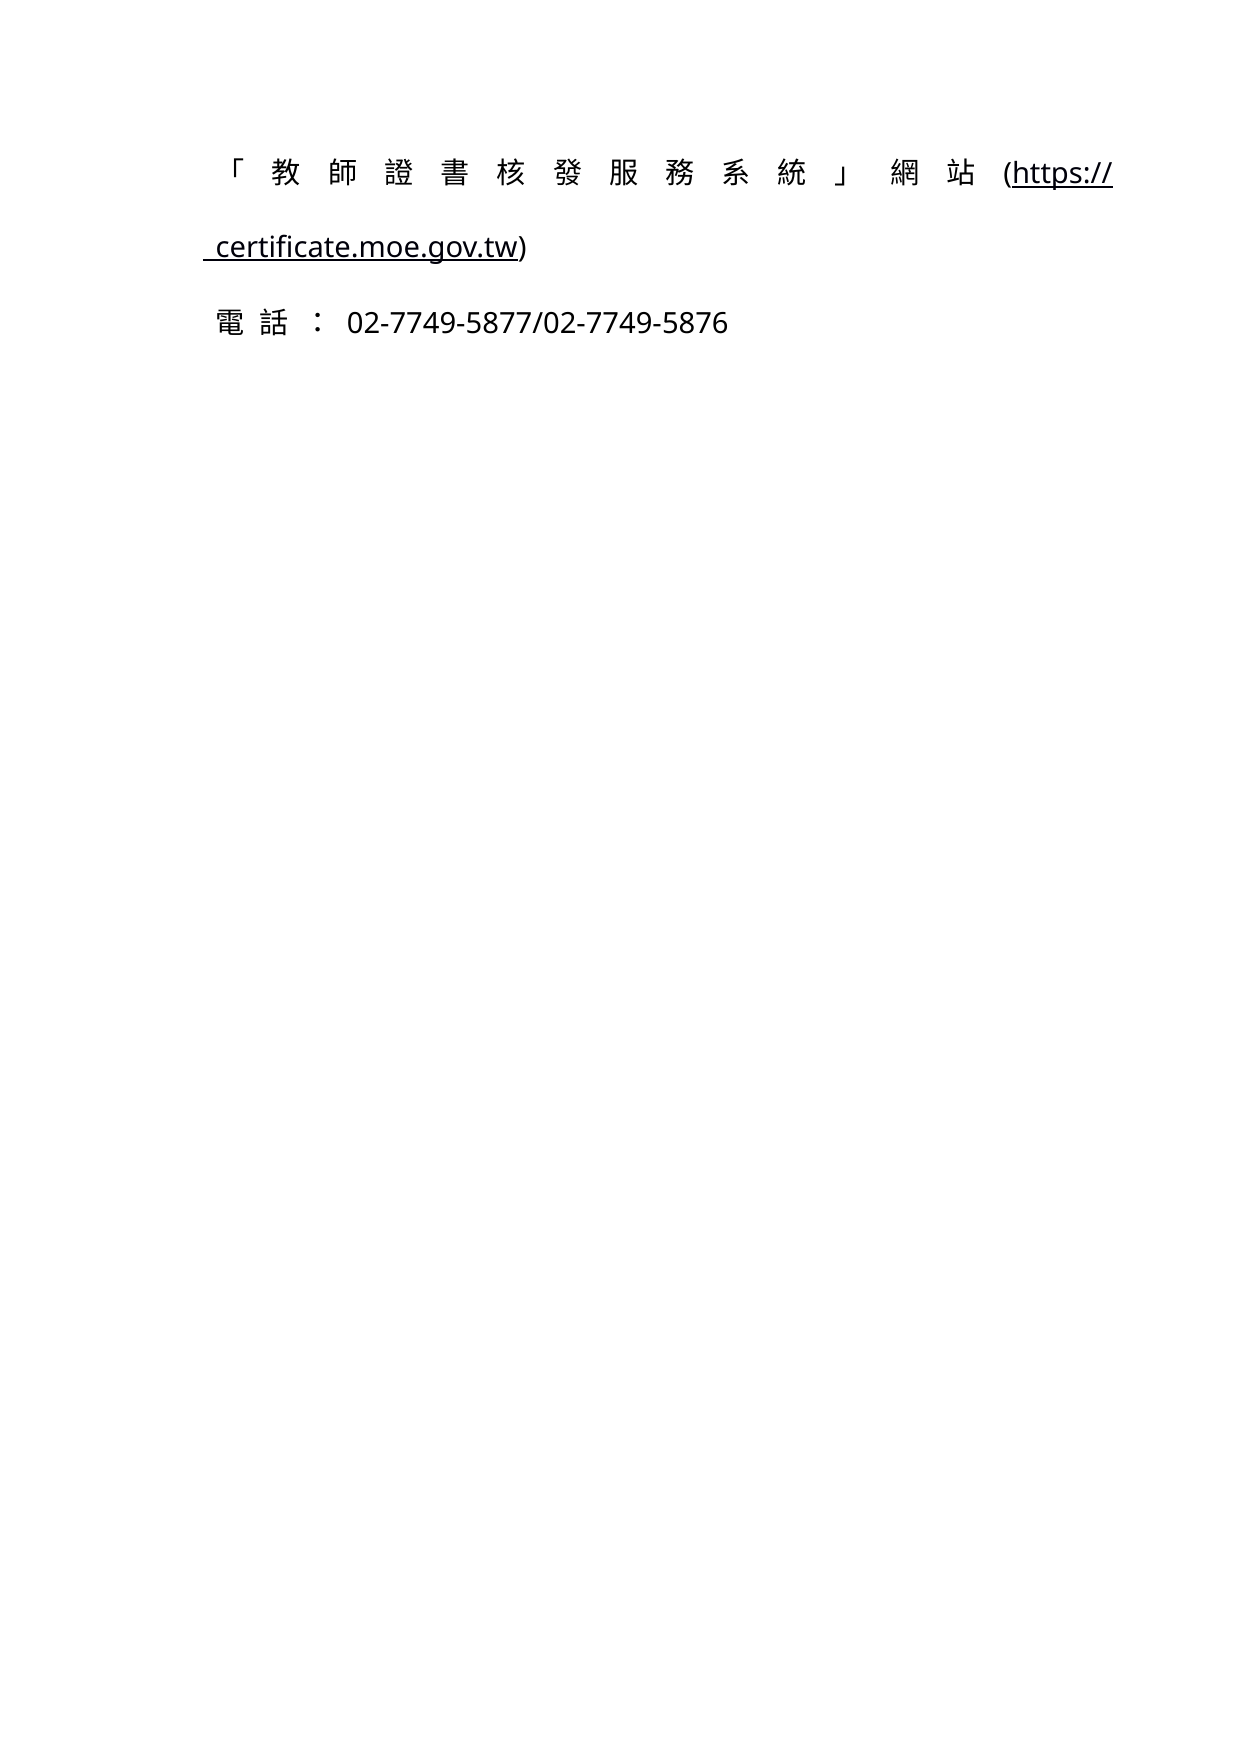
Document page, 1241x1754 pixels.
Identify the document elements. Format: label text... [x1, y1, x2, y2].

text 電話：02-7749-5877/02-7749-5876 [203, 277, 1112, 352]
text 「教師證書核發服務系統」網站(https://certificate.moe.gov.tw) [203, 127, 1112, 277]
